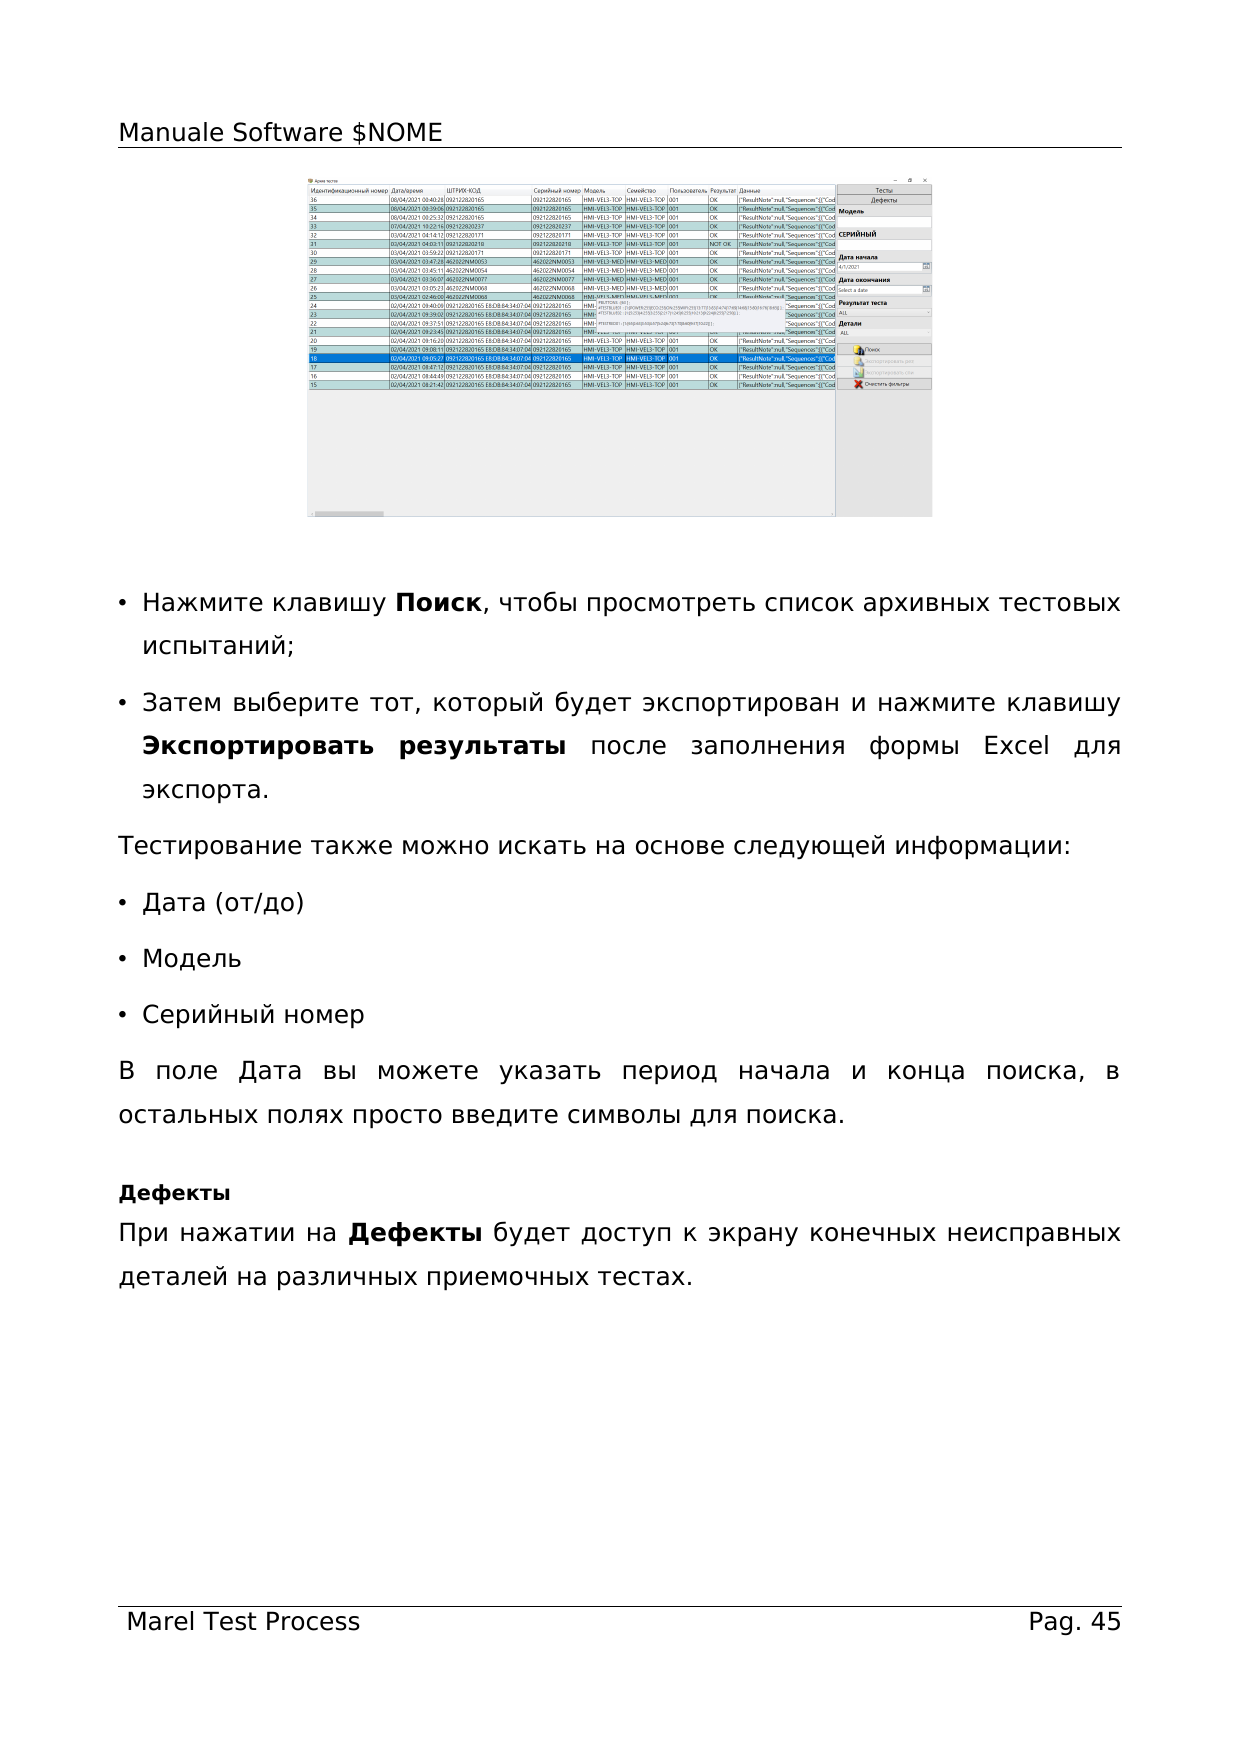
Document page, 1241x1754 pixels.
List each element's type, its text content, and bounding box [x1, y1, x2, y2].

text При нажатии на Дефекты будет доступ к экрану конечных неисправных деталей на различных приемочных тестах. [118, 1218, 1122, 1291]
text Тестирование также можно искать на основе следующей информации: [118, 831, 1122, 861]
picture [307, 177, 933, 517]
list Нажмите клавишу Поиск, чтобы просмотреть список архивных тестовых испытаний; [118, 588, 1122, 661]
list Затем выберите тот, который будет экспортирован и нажмите клавишу Экспортировать результаты после заполнения формы Excel для экспорта. [118, 688, 1122, 804]
subtitle Дефекты [118, 1181, 1122, 1206]
text В поле Дата вы можете указать период начала и конца поиска, в остальных полях просто введите символы для поиска. [118, 1056, 1122, 1129]
list Серийный номер [118, 1000, 1122, 1029]
list Дата (от/до) [118, 888, 1122, 917]
list Модель [118, 944, 1122, 973]
